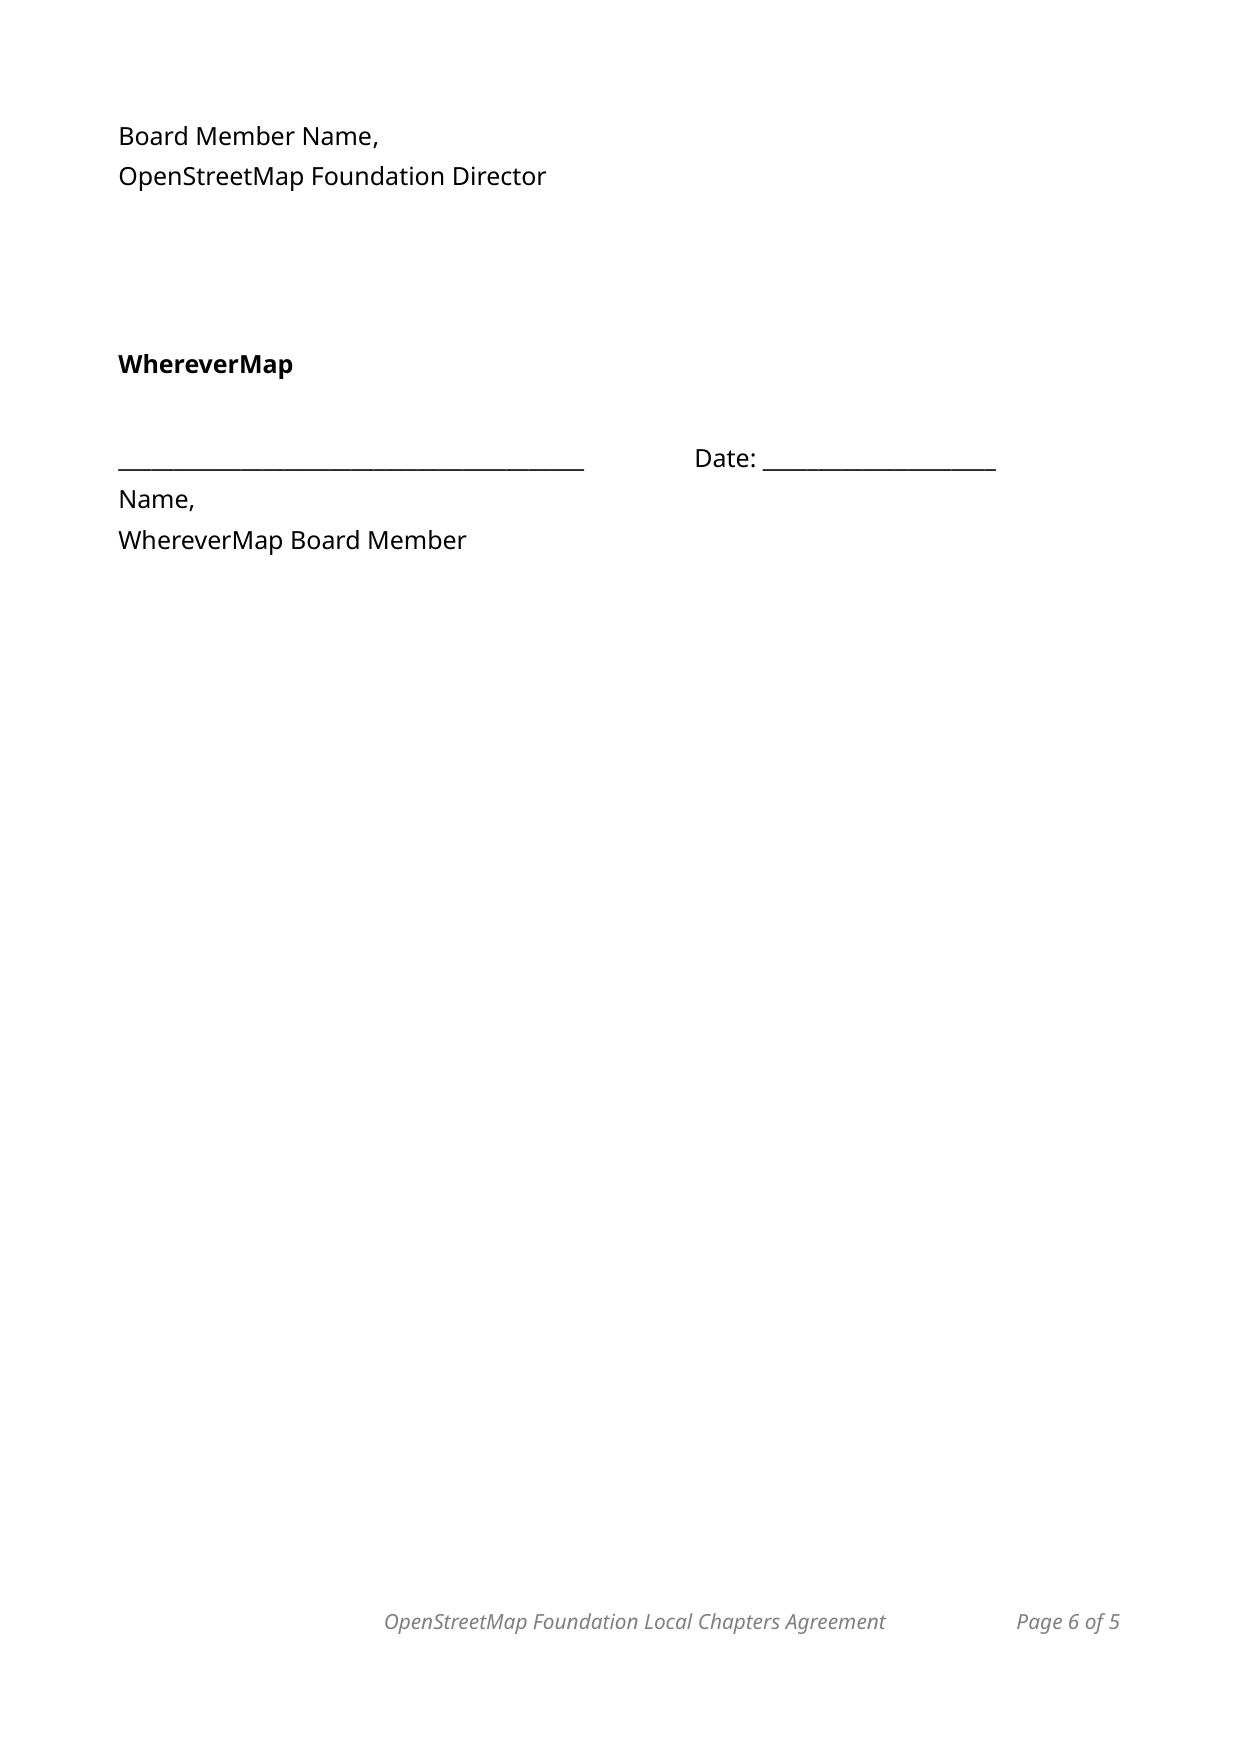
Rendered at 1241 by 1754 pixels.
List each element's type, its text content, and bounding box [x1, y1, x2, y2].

text Board Member Name, OpenStreetMap Foundation Director [118, 118, 1122, 193]
text Name, WhereverMap Board Member [118, 482, 1122, 557]
text WhereverMap [118, 347, 1122, 381]
text __________________________________________ Date: _____________________ [118, 441, 1122, 475]
